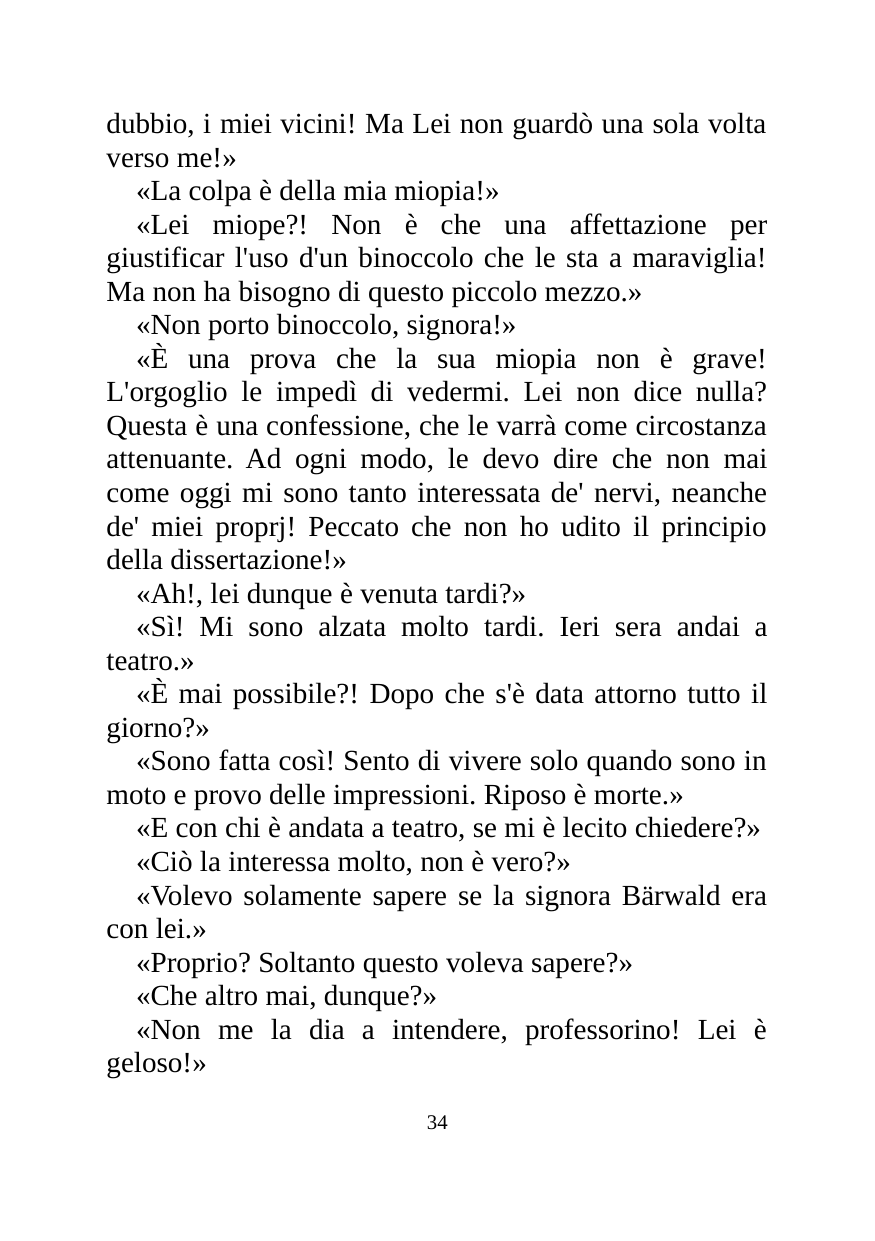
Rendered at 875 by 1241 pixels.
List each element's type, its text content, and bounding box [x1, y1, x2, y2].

text «Lei miope?! Non è che una affettazione per giustificar l'uso d'un binoccolo che le sta a maraviglia! Ma non ha bisogno di questo piccolo mezzo.» [106, 207, 768, 307]
text «Non porto binoccolo, signora!» [106, 307, 768, 341]
text «E con chi è andata a teatro, se mi è lecito chiedere?» [106, 811, 768, 844]
text «Che altro mai, dunque?» [106, 978, 768, 1012]
text «La colpa è della mia miopia!» [106, 173, 768, 207]
text «Ah!, lei dunque è venuta tardi?» [106, 576, 768, 609]
text dubbio, i miei vicini! Ma Lei non guardò una sola volta verso me!» [106, 106, 768, 173]
text «È una prova che la sua miopia non è grave! L'orgoglio le impedì di vedermi. Lei non dice nulla? Questa è una confessione, che le varrà come circostanza attenuante. Ad ogni modo, le devo dire che non mai come oggi mi sono tanto interessata de' nervi, neanche de' miei proprj! Peccato che non ho udito il principio della dissertazione!» [106, 341, 768, 576]
text «È mai possibile?! Dopo che s'è data attorno tutto il giorno?» [106, 676, 768, 743]
text «Volevo solamente sapere se la signora Bärwald era con lei.» [106, 878, 768, 945]
text «Non me la dia a intendere, professorino! Lei è geloso!» [106, 1012, 768, 1079]
text «Ciò la interessa molto, non è vero?» [106, 844, 768, 878]
text «Sì! Mi sono alzata molto tardi. Ieri sera andai a teatro.» [106, 609, 768, 676]
text «Sono fatta così! Sento di vivere solo quando sono in moto e provo delle impressioni. Riposo è morte.» [106, 743, 768, 811]
text «Proprio? Soltanto questo voleva sapere?» [106, 945, 768, 978]
